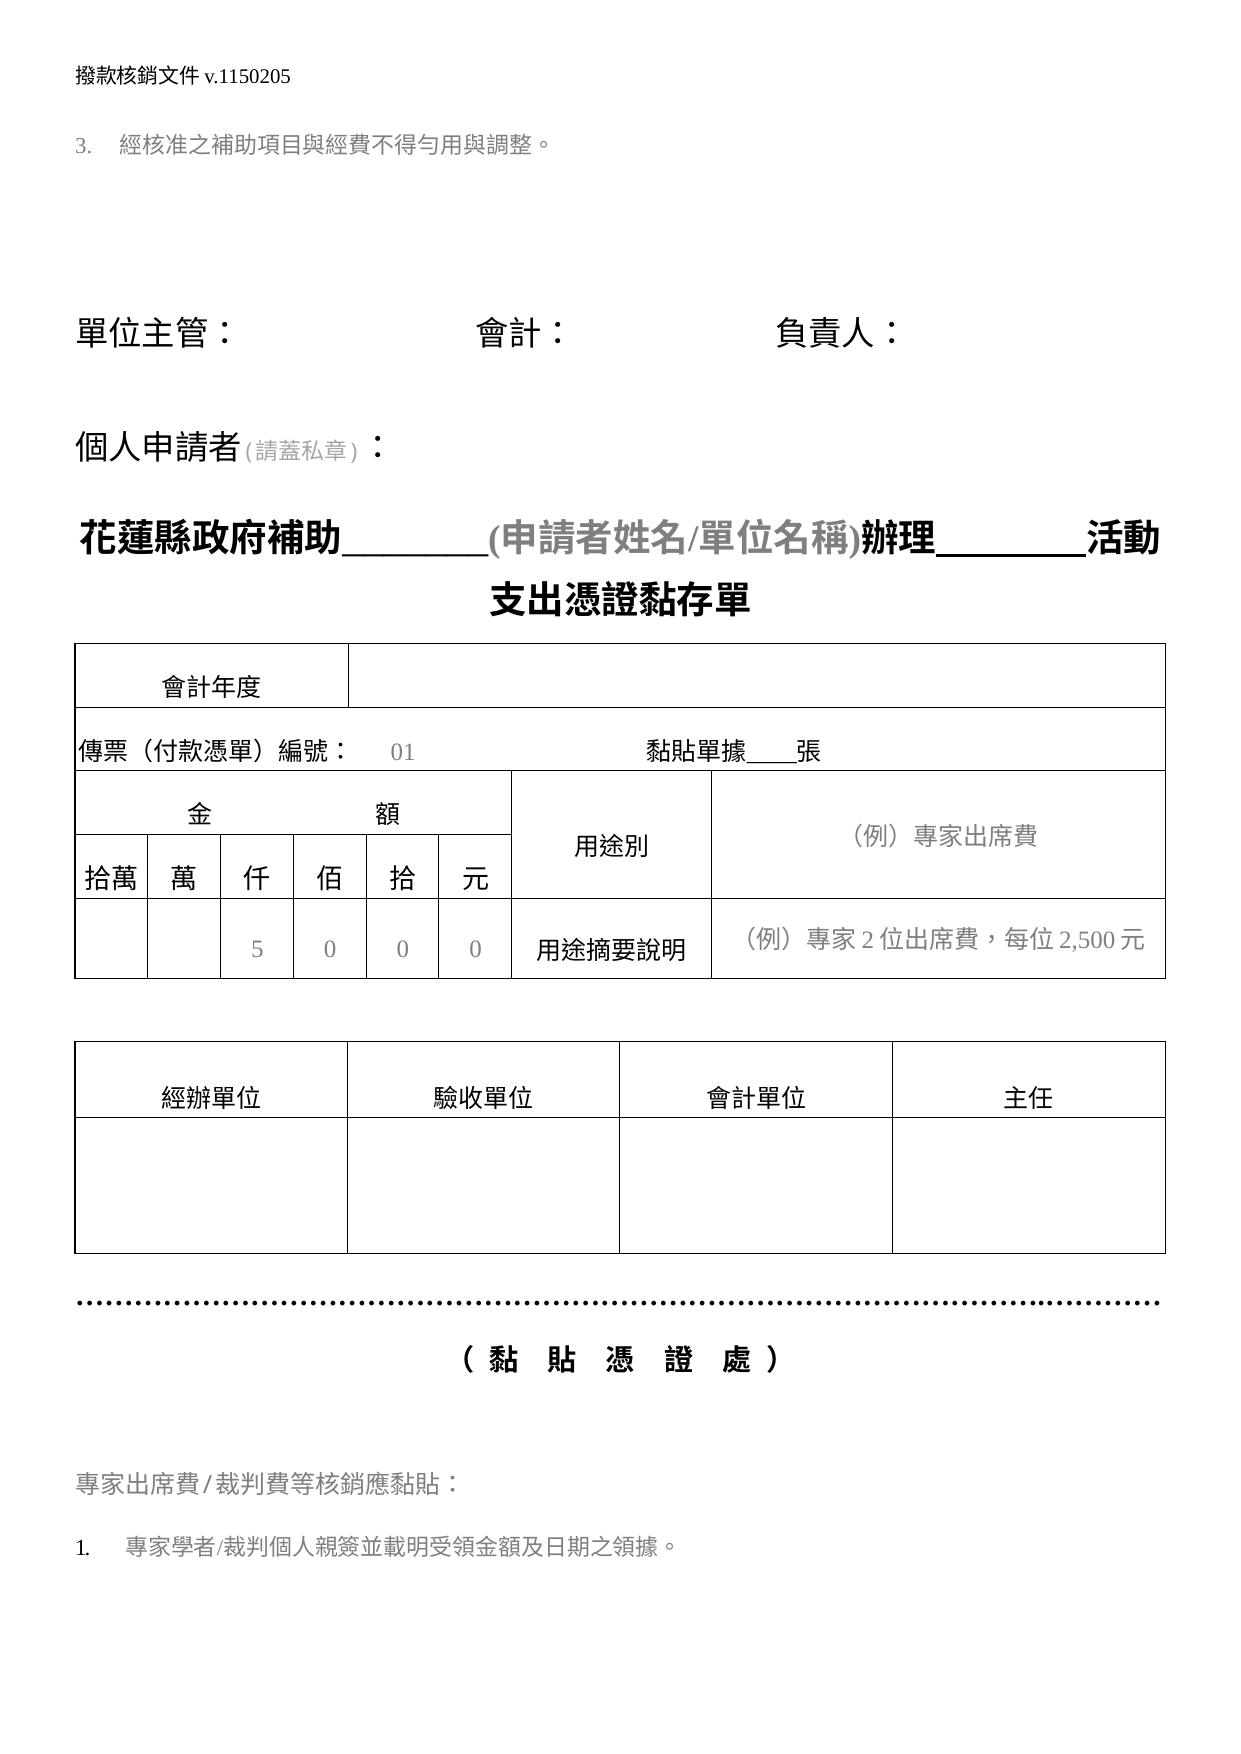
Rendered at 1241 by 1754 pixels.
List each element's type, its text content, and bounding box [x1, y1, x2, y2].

table_cell （例）專家2位出席費，每位2,500元 [712, 899, 1165, 977]
table_cell [76, 899, 147, 977]
text 專家出席費/裁判費等核銷應黏貼： [75, 1441, 1165, 1503]
table_cell 0 [294, 899, 366, 977]
text 花蓮縣政府補助_______(申請者姓名/單位名稱)辦理 活動 [75, 493, 1165, 556]
table_cell 金 額 [76, 771, 511, 834]
table_cell 0 [367, 899, 438, 977]
text 支出憑證黏存單 [75, 556, 1165, 618]
table_cell 仟 [221, 835, 293, 897]
list 專家學者/裁判個人親簽並載明受領金額及日期之領據。 [75, 1503, 1165, 1566]
table_cell 萬 [148, 835, 220, 897]
text 個人申請者(請蓋私章)： [75, 422, 1165, 468]
table_cell 元 [439, 835, 511, 897]
table_cell （例）專家出席費 [712, 771, 1165, 897]
table_header 會計年度 [76, 644, 348, 707]
table_cell 0 [439, 899, 511, 977]
table_cell 佰 [294, 835, 366, 897]
list 經核准之補助項目與經費不得勻用與調整。 [75, 102, 1165, 164]
table_cell 傳票（付款憑單）編號： 01 黏貼單據____張 [76, 708, 1165, 770]
table_header 經辦單位 [76, 1042, 347, 1117]
table_cell [76, 1118, 347, 1252]
text ……………………………………………………………………………………….………… [75, 1254, 1165, 1316]
table_cell 5 [221, 899, 293, 977]
table_cell [620, 1118, 892, 1252]
table_header 驗收單位 [348, 1042, 619, 1117]
table_header 主任 [893, 1042, 1165, 1117]
table_cell [348, 1118, 619, 1252]
table_cell 拾萬 [76, 835, 147, 897]
table_cell [148, 899, 220, 977]
table_header 會計單位 [620, 1042, 892, 1117]
text （ 黏 貼 憑 證 處 ） [75, 1316, 1165, 1378]
table_cell 拾 [367, 835, 438, 897]
text 單位主管： 會計： 負責人： [75, 289, 1165, 352]
table_cell [893, 1118, 1165, 1252]
table_cell 用途別 [512, 771, 711, 897]
table_header [349, 644, 1165, 707]
table_cell 用途摘要說明 [512, 899, 711, 977]
